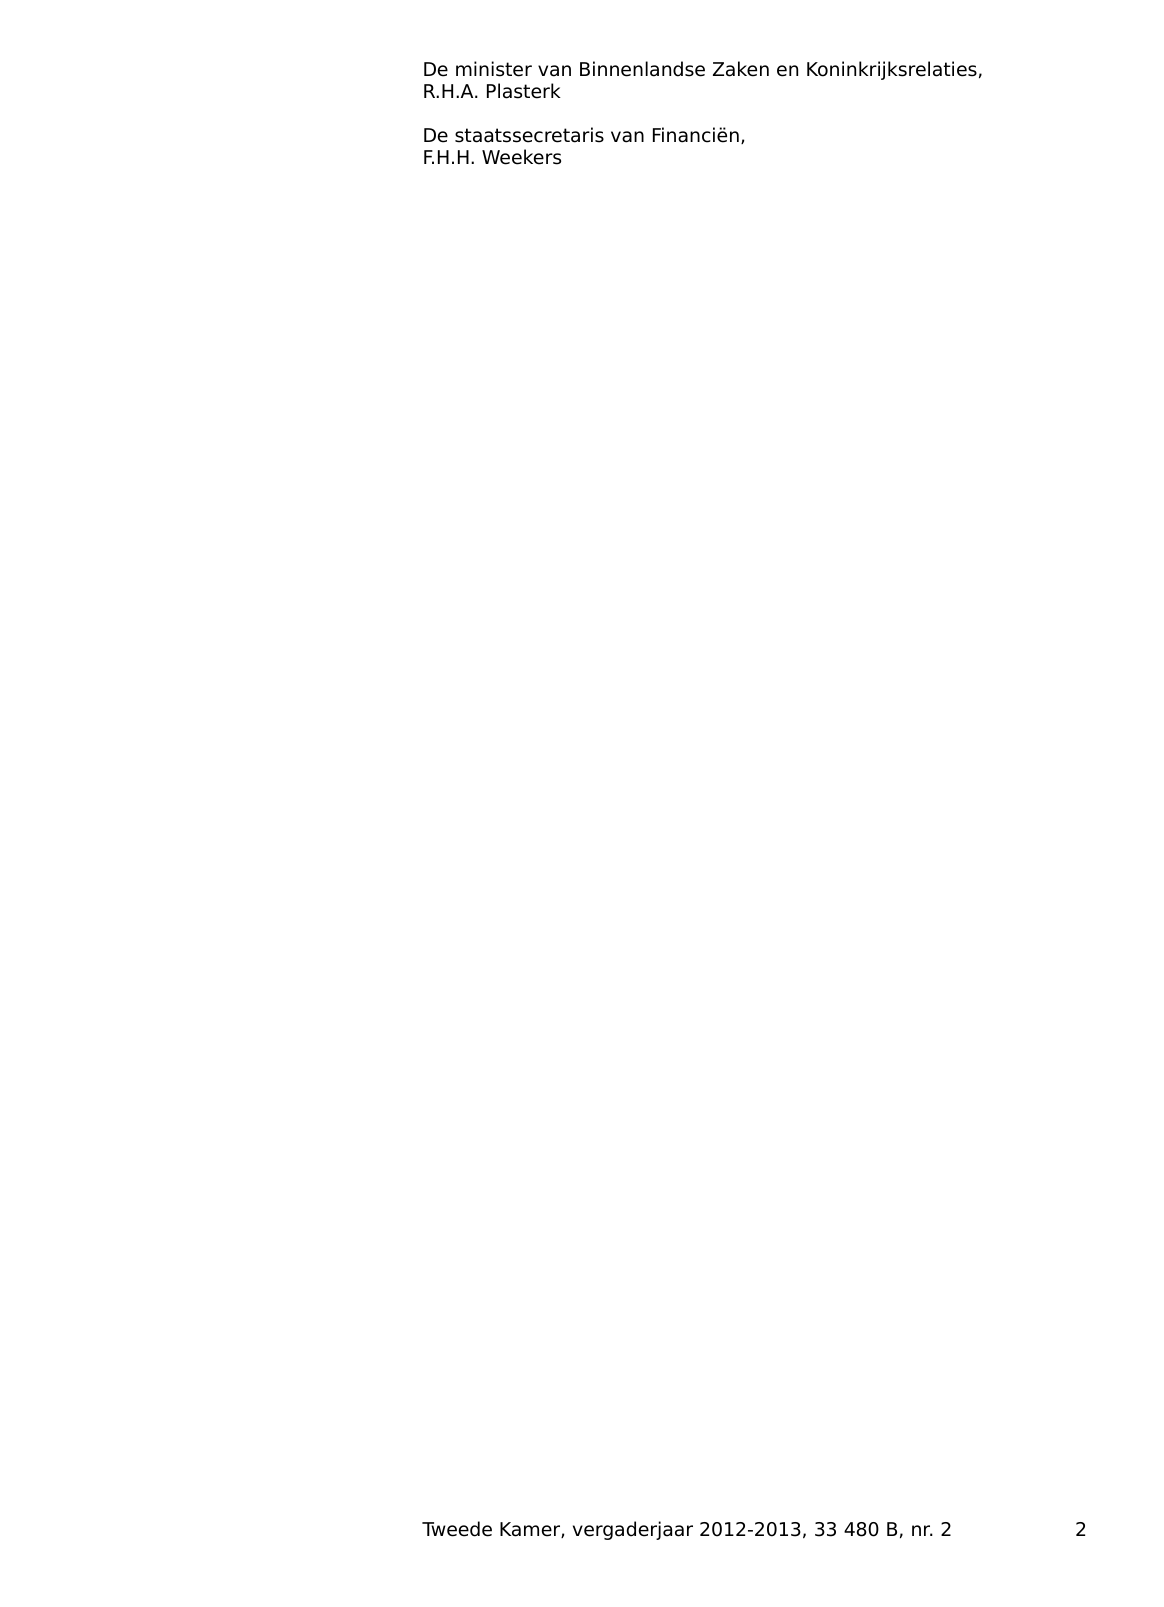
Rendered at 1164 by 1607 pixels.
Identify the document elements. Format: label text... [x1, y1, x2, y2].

text De minister van Binnenlandse Zaken en Koninkrijksrelaties, R.H.A. Plasterk [422, 59, 1087, 103]
text De staatssecretaris van Financiën, F.H.H. Weekers [422, 125, 1087, 169]
